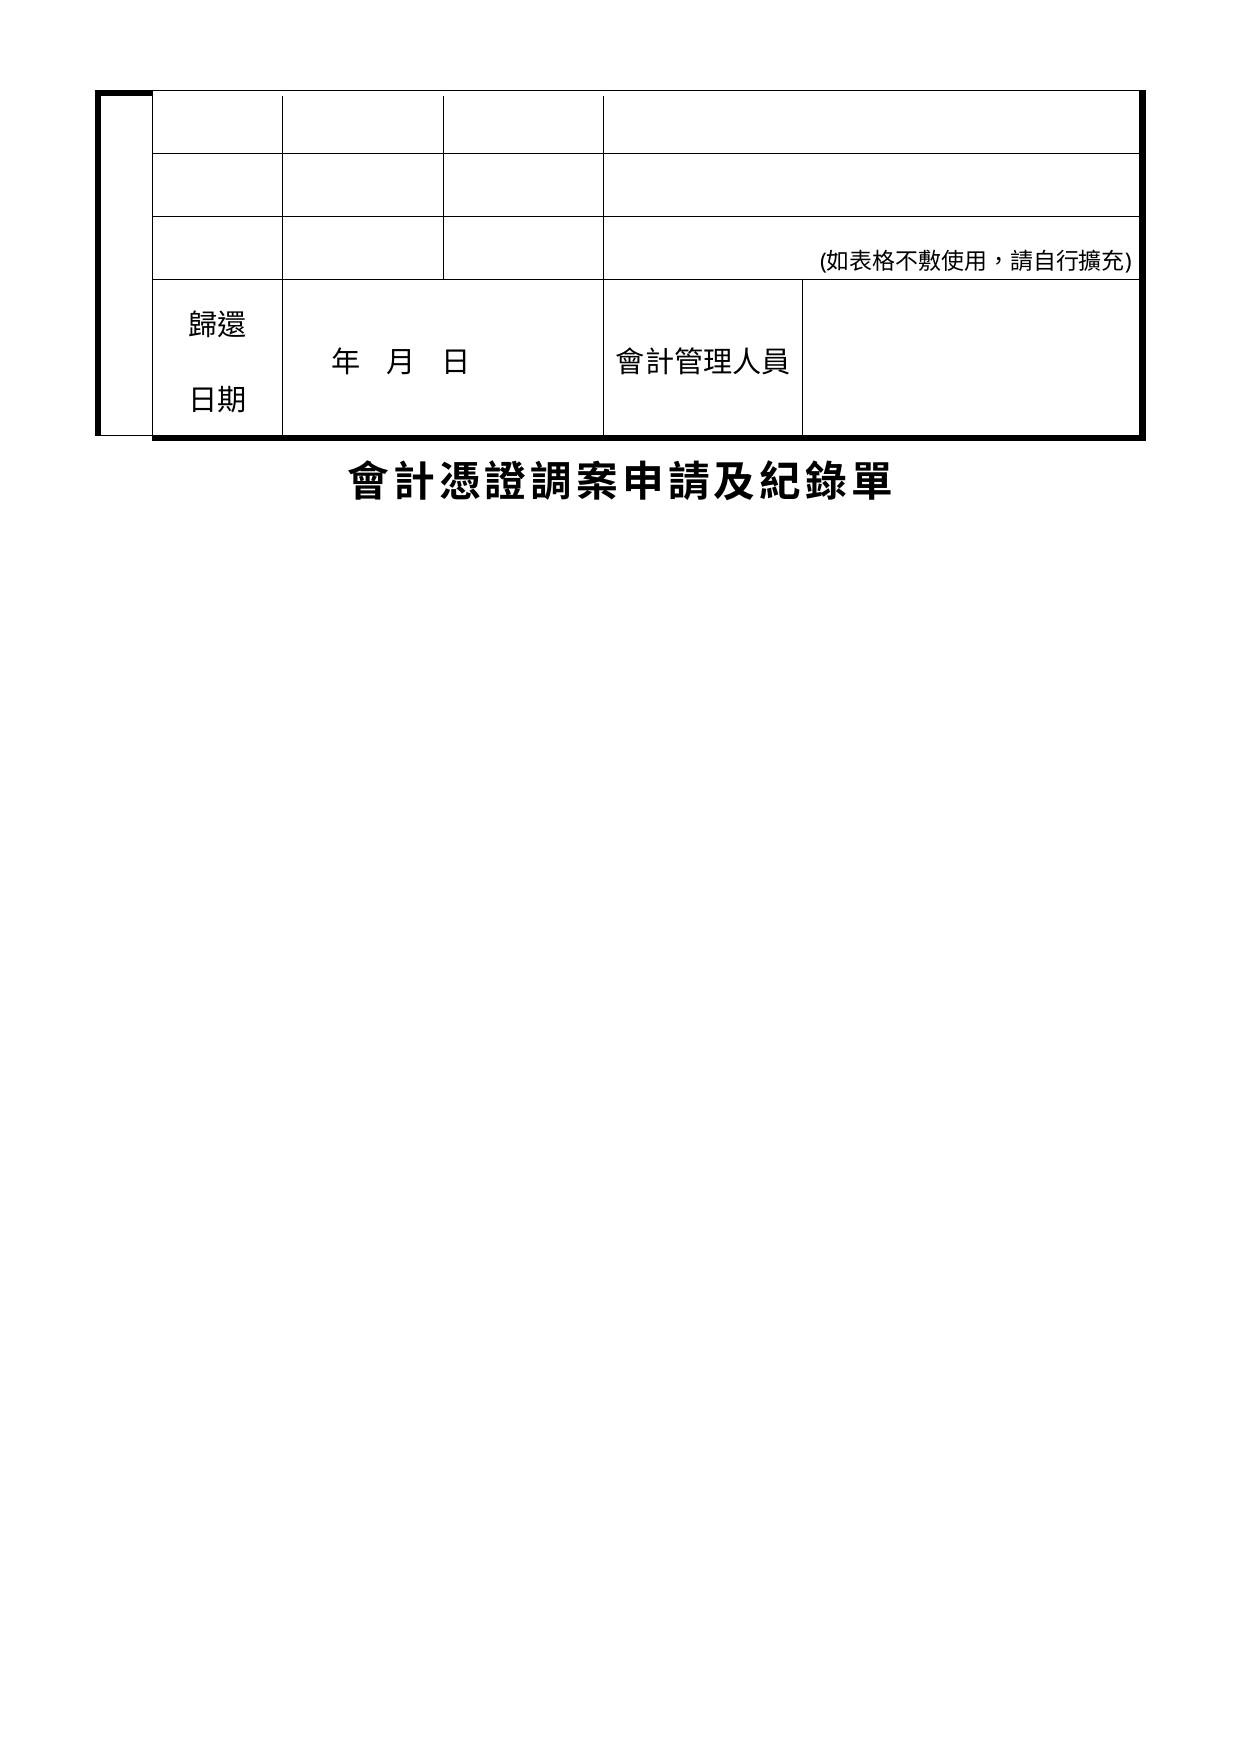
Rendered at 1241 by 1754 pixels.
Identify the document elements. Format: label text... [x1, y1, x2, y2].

text 會計憑證調案申請及紀錄單 [148, 441, 1092, 516]
table_cell [153, 217, 282, 278]
table_cell [282, 91, 443, 152]
table_cell [444, 217, 603, 278]
table_cell [604, 154, 1139, 216]
table_cell [153, 91, 282, 152]
table_cell 會計管理人員 [604, 280, 802, 435]
table_cell [444, 154, 603, 216]
table_cell 歸還 日期 [153, 280, 282, 435]
table_cell [283, 154, 443, 216]
table_cell [443, 91, 603, 152]
table_cell [603, 91, 1139, 152]
table_cell [153, 154, 282, 216]
table_cell [803, 280, 1139, 435]
table_cell [283, 217, 443, 278]
table_cell 年 月 日 [283, 280, 603, 435]
table_cell (如表格不敷使用，請自行擴充) [604, 217, 1139, 278]
